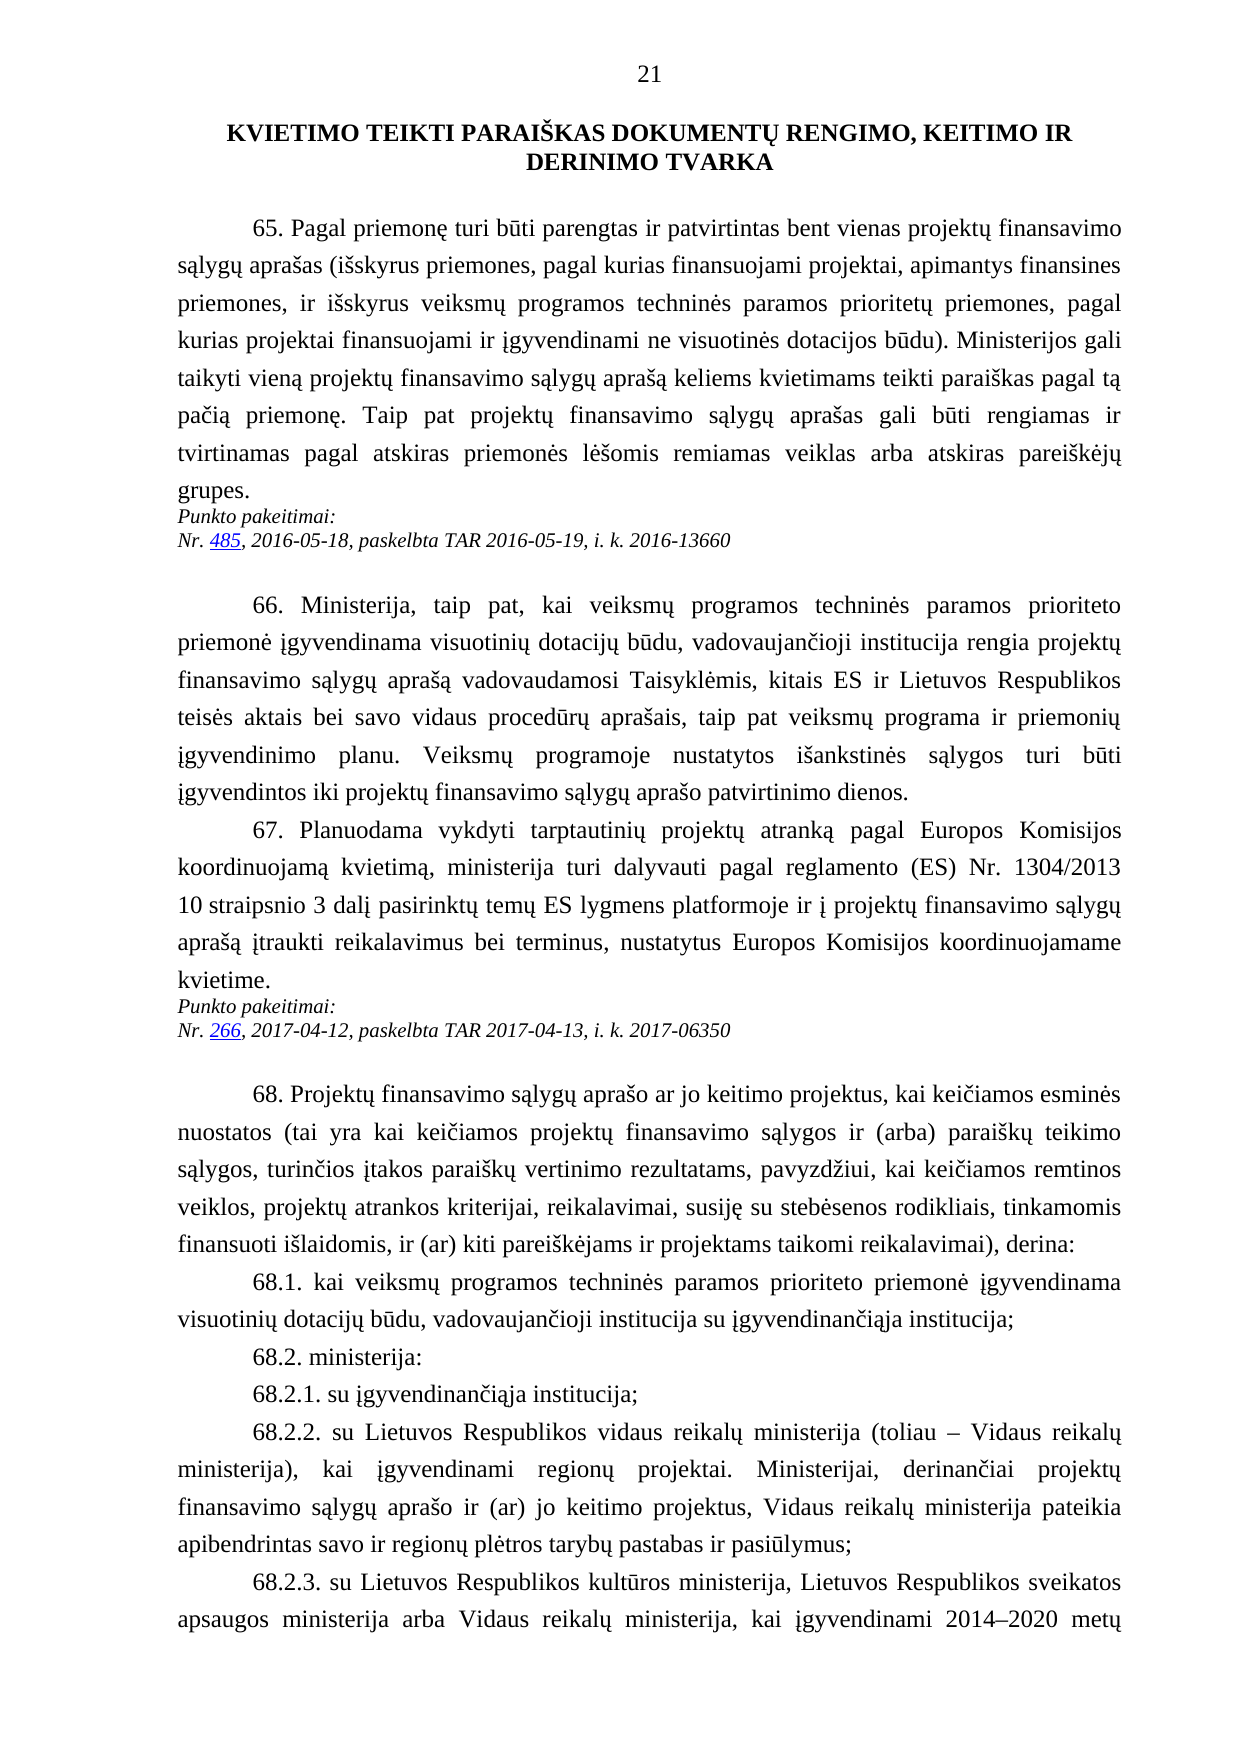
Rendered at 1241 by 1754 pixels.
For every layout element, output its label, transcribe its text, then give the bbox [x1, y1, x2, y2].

text 68.2. ministerija: [177, 1333, 1122, 1371]
text Nr. 266, 2017-04-12, paskelbta TAR 2017-04-13, i. k. 2017-06350 [177, 1018, 1122, 1042]
text 65. Pagal priemonę turi būti parengtas ir patvirtintas bent vienas projektų finansavimo sąlygų aprašas (išskyrus priemones, pagal kurias finansuojami projektai, apimantys finansines priemones, ir išskyrus veiksmų programos techninės paramos prioritetų priemones, pagal kurias projektai finansuojami ir įgyvendinami ne visuotinės dotacijos būdu). Ministerijos gali taikyti vieną projektų finansavimo sąlygų aprašą keliems kvietimams teikti paraiškas pagal tą pačią priemonę. Taip pat projektų finansavimo sąlygų aprašas gali būti rengiamas ir tvirtinamas pagal atskiras priemonės lėšomis remiamas veiklas arba atskiras pareiškėjų grupes. [177, 204, 1122, 504]
text Nr. 485, 2016-05-18, paskelbta TAR 2016-05-19, i. k. 2016-13660 [177, 528, 1122, 552]
text 66. Ministerija, taip pat, kai veiksmų programos techninės paramos prioriteto priemonė įgyvendinama visuotinių dotacijų būdu, vadovaujančioji institucija rengia projektų finansavimo sąlygų aprašą vadovaudamosi Taisyklėmis, kitais ES ir Lietuvos Respublikos teisės aktais bei savo vidaus procedūrų aprašais, taip pat veiksmų programa ir priemonių įgyvendinimo planu. Veiksmų programoje nustatytos išankstinės sąlygos turi būti įgyvendintos iki projektų finansavimo sąlygų aprašo patvirtinimo dienos. [177, 581, 1122, 806]
text Punkto pakeitimai: [177, 504, 1122, 528]
text KVIETIMO TEIKTI PARAIŠKAS DOKUMENTŲ RENGIMO, KEITIMO IR DERINIMO TVARKA [177, 118, 1122, 176]
text 68.2.2. su Lietuvos Respublikos vidaus reikalų ministerija (toliau – Vidaus reikalų ministerija), kai įgyvendinami regionų projektai. Ministerijai, derinančiai projektų finansavimo sąlygų aprašo ir (ar) jo keitimo projektus, Vidaus reikalų ministerija pateikia apibendrintas savo ir regionų plėtros tarybų pastabas ir pasiūlymus; [177, 1408, 1122, 1558]
text 68. Projektų finansavimo sąlygų aprašo ar jo keitimo projektus, kai keičiamos esminės nuostatos (tai yra kai keičiamos projektų finansavimo sąlygos ir (arba) paraiškų teikimo sąlygos, turinčios įtakos paraiškų vertinimo rezultatams, pavyzdžiui, kai keičiamos remtinos veiklos, projektų atrankos kriterijai, reikalavimai, susiję su stebėsenos rodikliais, tinkamomis finansuoti išlaidomis, ir (ar) kiti pareiškėjams ir projektams taikomi reikalavimai), derina: [177, 1071, 1122, 1258]
text 68.2.1. su įgyvendinančiąja institucija; [177, 1371, 1122, 1408]
text 68.1. kai veiksmų programos techninės paramos prioriteto priemonė įgyvendinama visuotinių dotacijų būdu, vadovaujančioji institucija su įgyvendinančiąja institucija; [177, 1258, 1122, 1333]
text 68.2.3. su Lietuvos Respublikos kultūros ministerija, Lietuvos Respublikos sveikatos apsaugos ministerija arba Vidaus reikalų ministerija, kai įgyvendinami 2014–2020 metų [177, 1558, 1122, 1633]
text Punkto pakeitimai: [177, 994, 1122, 1018]
text 67. Planuodama vykdyti tarptautinių projektų atranką pagal Europos Komisijos koordinuojamą kvietimą, ministerija turi dalyvauti pagal reglamento (ES) Nr. 1304/2013 10 straipsnio 3 dalį pasirinktų temų ES lygmens platformoje ir į projektų finansavimo sąlygų aprašą įtraukti reikalavimus bei terminus, nustatytus Europos Komisijos koordinuojamame kvietime. [177, 806, 1122, 994]
